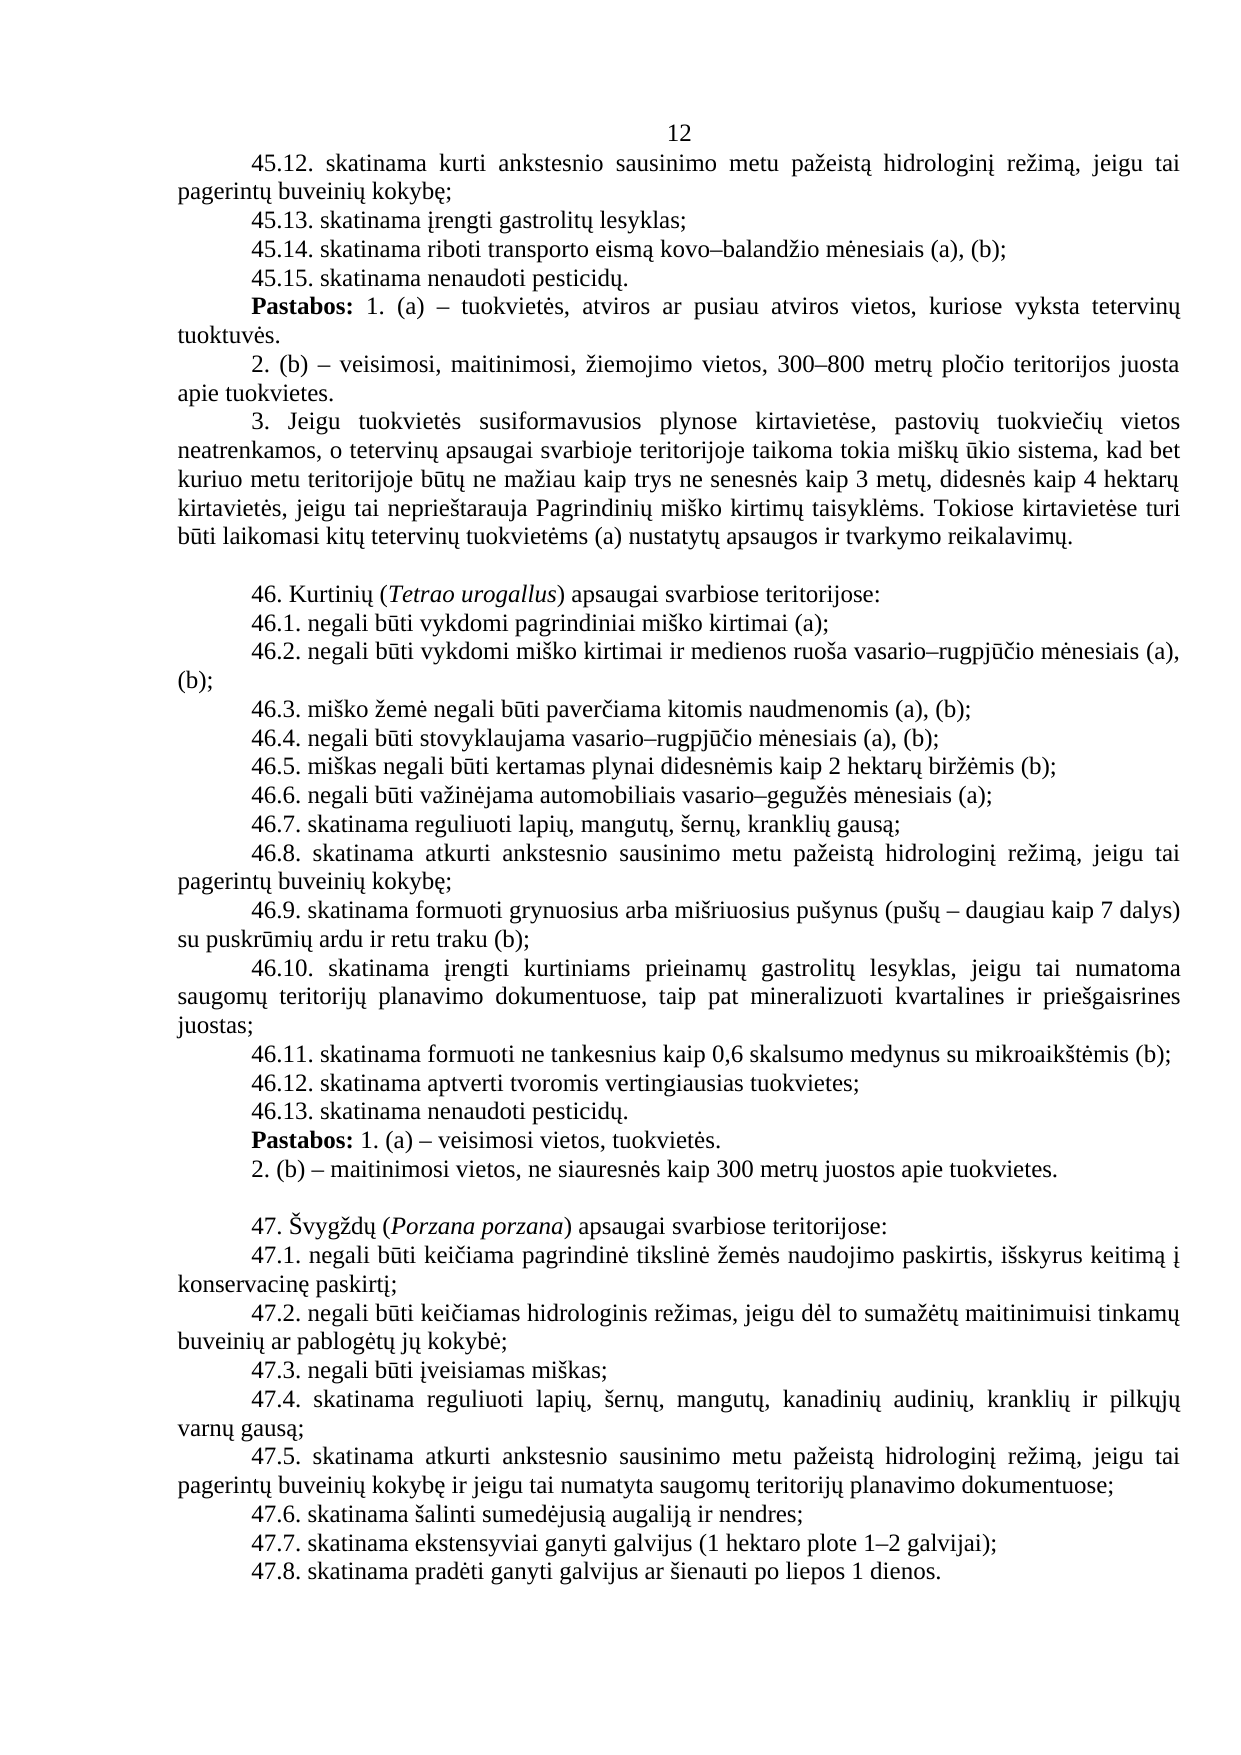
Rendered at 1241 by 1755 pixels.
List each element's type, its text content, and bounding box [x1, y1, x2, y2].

text 45.15. skatinama nenaudoti pesticidų. [177, 263, 1181, 291]
text 47.3. negali būti įveisiamas miškas; [177, 1355, 1181, 1384]
text 46.3. miško žemė negali būti paverčiama kitomis naudmenomis (a), (b); [177, 694, 1181, 723]
text 46.4. negali būti stovyklaujama vasario–rugpjūčio mėnesiais (a), (b); [177, 723, 1181, 751]
text 47.1. negali būti keičiama pagrindinė tikslinė žemės naudojimo paskirtis, išskyrus keitimą į konservacinę paskirtį; [177, 1240, 1181, 1298]
text 46.5. miškas negali būti kertamas plynai didesnėmis kaip 2 hektarų biržėmis (b); [177, 751, 1181, 780]
text 46.1. negali būti vykdomi pagrindiniai miško kirtimai (a); [177, 608, 1181, 636]
text 46.6. negali būti važinėjama automobiliais vasario–gegužės mėnesiais (a); [177, 780, 1181, 809]
text 46.8. skatinama atkurti ankstesnio sausinimo metu pažeistą hidrologinį režimą, jeigu tai pagerintų buveinių kokybę; [177, 838, 1181, 895]
text 47.7. skatinama ekstensyviai ganyti galvijus (1 hektaro plote 1–2 galvijai); [177, 1528, 1181, 1556]
text Pastabos: 1. (a) – veisimosi vietos, tuokvietės. [177, 1125, 1181, 1154]
text 46.12. skatinama aptverti tvoromis vertingiausias tuokvietes; [177, 1068, 1181, 1096]
text 45.13. skatinama įrengti gastrolitų lesyklas; [177, 205, 1181, 234]
text 3. Jeigu tuokvietės susiformavusios plynose kirtavietėse, pastovių tuokviečių vietos neatrenkamos, o tetervinų apsaugai svarbioje teritorijoje taikoma tokia miškų ūkio sistema, kad bet kuriuo metu teritorijoje būtų ne mažiau kaip trys ne senesnės kaip 3 metų, didesnės kaip 4 hektarų kirtavietės, jeigu tai neprieštarauja Pagrindinių miško kirtimų taisyklėms. Tokiose kirtavietėse turi būti laikomasi kitų tetervinų tuokvietėms (a) nustatytų apsaugos ir tvarkymo reikalavimų. [177, 406, 1181, 550]
text 45.12. skatinama kurti ankstesnio sausinimo metu pažeistą hidrologinį režimą, jeigu tai pagerintų buveinių kokybę; [177, 148, 1181, 205]
text 47.4. skatinama reguliuoti lapių, šernų, mangutų, kanadinių audinių, kranklių ir pilkųjų varnų gausą; [177, 1384, 1181, 1441]
text 46.2. negali būti vykdomi miško kirtimai ir medienos ruoša vasario–rugpjūčio mėnesiais (a), (b); [177, 636, 1181, 694]
text 2. (b) – veisimosi, maitinimosi, žiemojimo vietos, 300–800 metrų pločio teritorijos juosta apie tuokvietes. [177, 349, 1181, 406]
text 46.9. skatinama formuoti grynuosius arba mišriuosius pušynus (pušų – daugiau kaip 7 dalys) su puskrūmių ardu ir retu traku (b); [177, 895, 1181, 953]
text 46.10. skatinama įrengti kurtiniams prieinamų gastrolitų lesyklas, jeigu tai numatoma saugomų teritorijų planavimo dokumentuose, taip pat mineralizuoti kvartalines ir priešgaisrines juostas; [177, 953, 1181, 1039]
text Pastabos: 1. (a) – tuokvietės, atviros ar pusiau atviros vietos, kuriose vyksta tetervinų tuoktuvės. [177, 291, 1181, 349]
text 45.14. skatinama riboti transporto eismą kovo–balandžio mėnesiais (a), (b); [177, 234, 1181, 263]
text 47.6. skatinama šalinti sumedėjusią augaliją ir nendres; [177, 1499, 1181, 1528]
text 47.8. skatinama pradėti ganyti galvijus ar šienauti po liepos 1 dienos. [177, 1556, 1181, 1585]
text 46.11. skatinama formuoti ne tankesnius kaip 0,6 skalsumo medynus su mikroaikštėmis (b); [177, 1039, 1181, 1068]
text 2. (b) – maitinimosi vietos, ne siauresnės kaip 300 metrų juostos apie tuokvietes. [177, 1154, 1181, 1183]
text 46. Kurtinių (Tetrao urogallus) apsaugai svarbiose teritorijose: [177, 579, 1181, 608]
text 47. Švygždų (Porzana porzana) apsaugai svarbiose teritorijose: [177, 1211, 1181, 1240]
text 47.2. negali būti keičiamas hidrologinis režimas, jeigu dėl to sumažėtų maitinimuisi tinkamų buveinių ar pablogėtų jų kokybė; [177, 1298, 1181, 1355]
text 46.13. skatinama nenaudoti pesticidų. [177, 1096, 1181, 1125]
text 47.5. skatinama atkurti ankstesnio sausinimo metu pažeistą hidrologinį režimą, jeigu tai pagerintų buveinių kokybę ir jeigu tai numatyta saugomų teritorijų planavimo dokumentuose; [177, 1441, 1181, 1499]
text 46.7. skatinama reguliuoti lapių, mangutų, šernų, kranklių gausą; [177, 809, 1181, 838]
